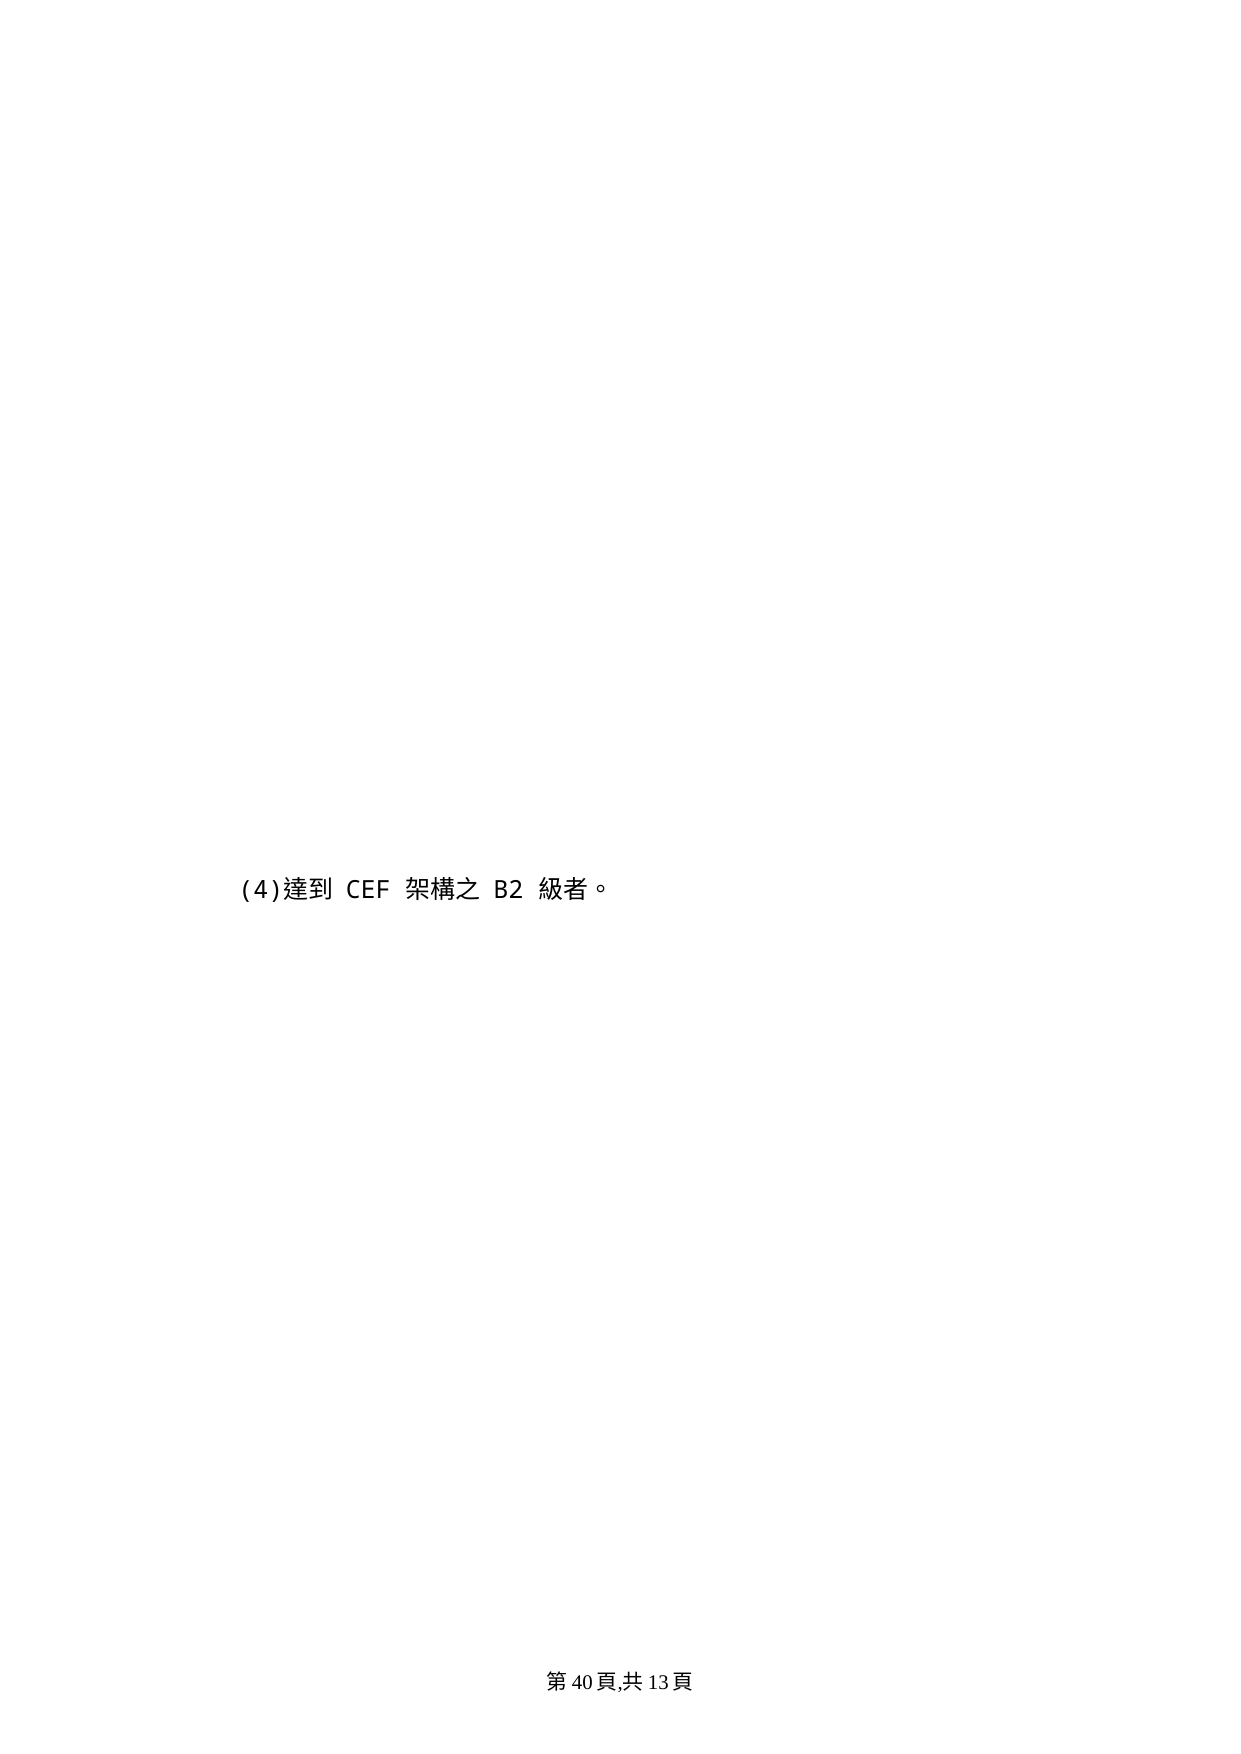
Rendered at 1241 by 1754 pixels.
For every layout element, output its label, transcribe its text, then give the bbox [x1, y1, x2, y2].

text (4)達到 CEF 架構之 B2 級者。 [118, 846, 1122, 908]
